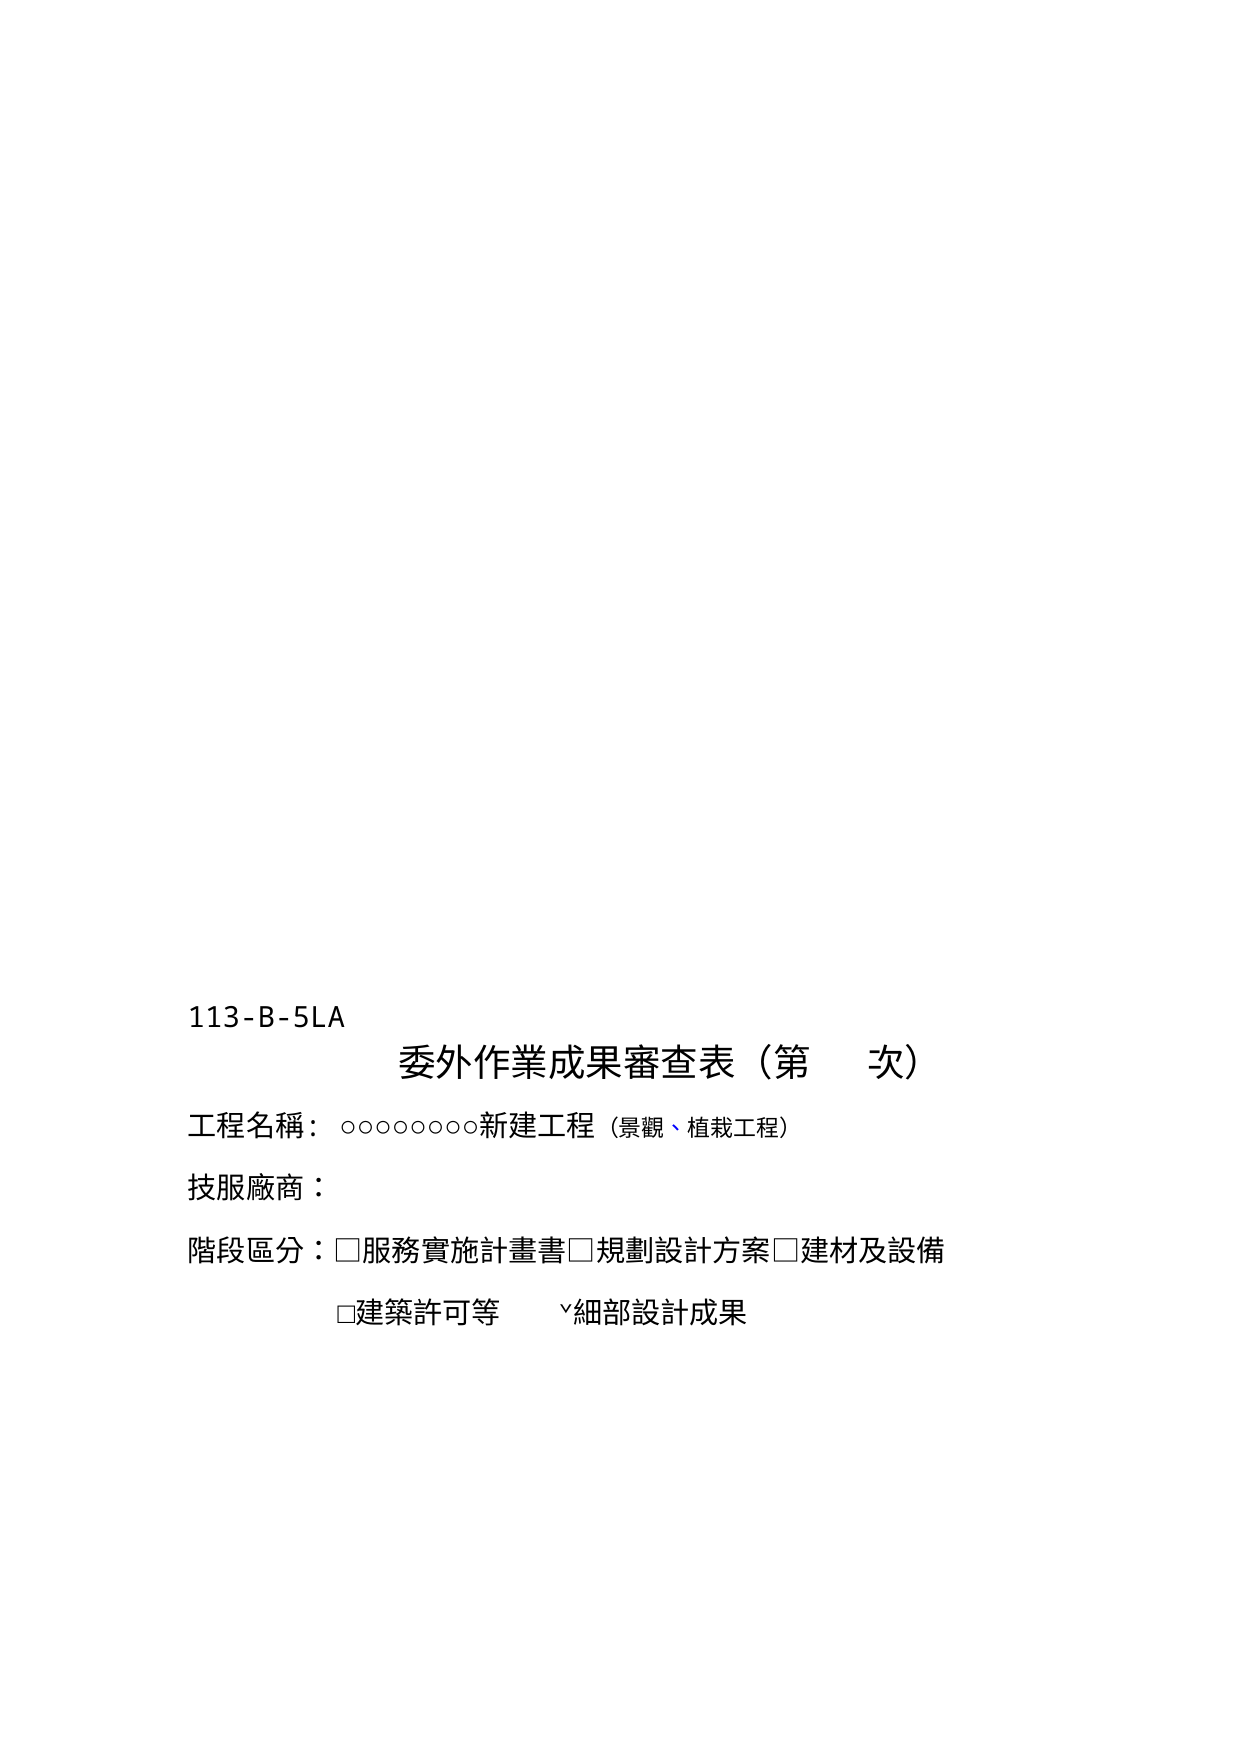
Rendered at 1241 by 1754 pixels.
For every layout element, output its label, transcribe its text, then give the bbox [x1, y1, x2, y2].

text □建築許可等 ˇ細部設計成果 [287, 1274, 1053, 1336]
text 工程名稱: ○○○○○○○○新建工程（景觀、植栽工程） [187, 1086, 1053, 1149]
text 委外作業成果審查表（第 次） [287, 1036, 1053, 1086]
text 階段區分：□服務實施計畫書□規劃設計方案□建材及設備 [187, 1211, 1053, 1274]
text 113-B-5LA [187, 994, 1053, 1036]
text 技服廠商： [187, 1149, 1053, 1211]
